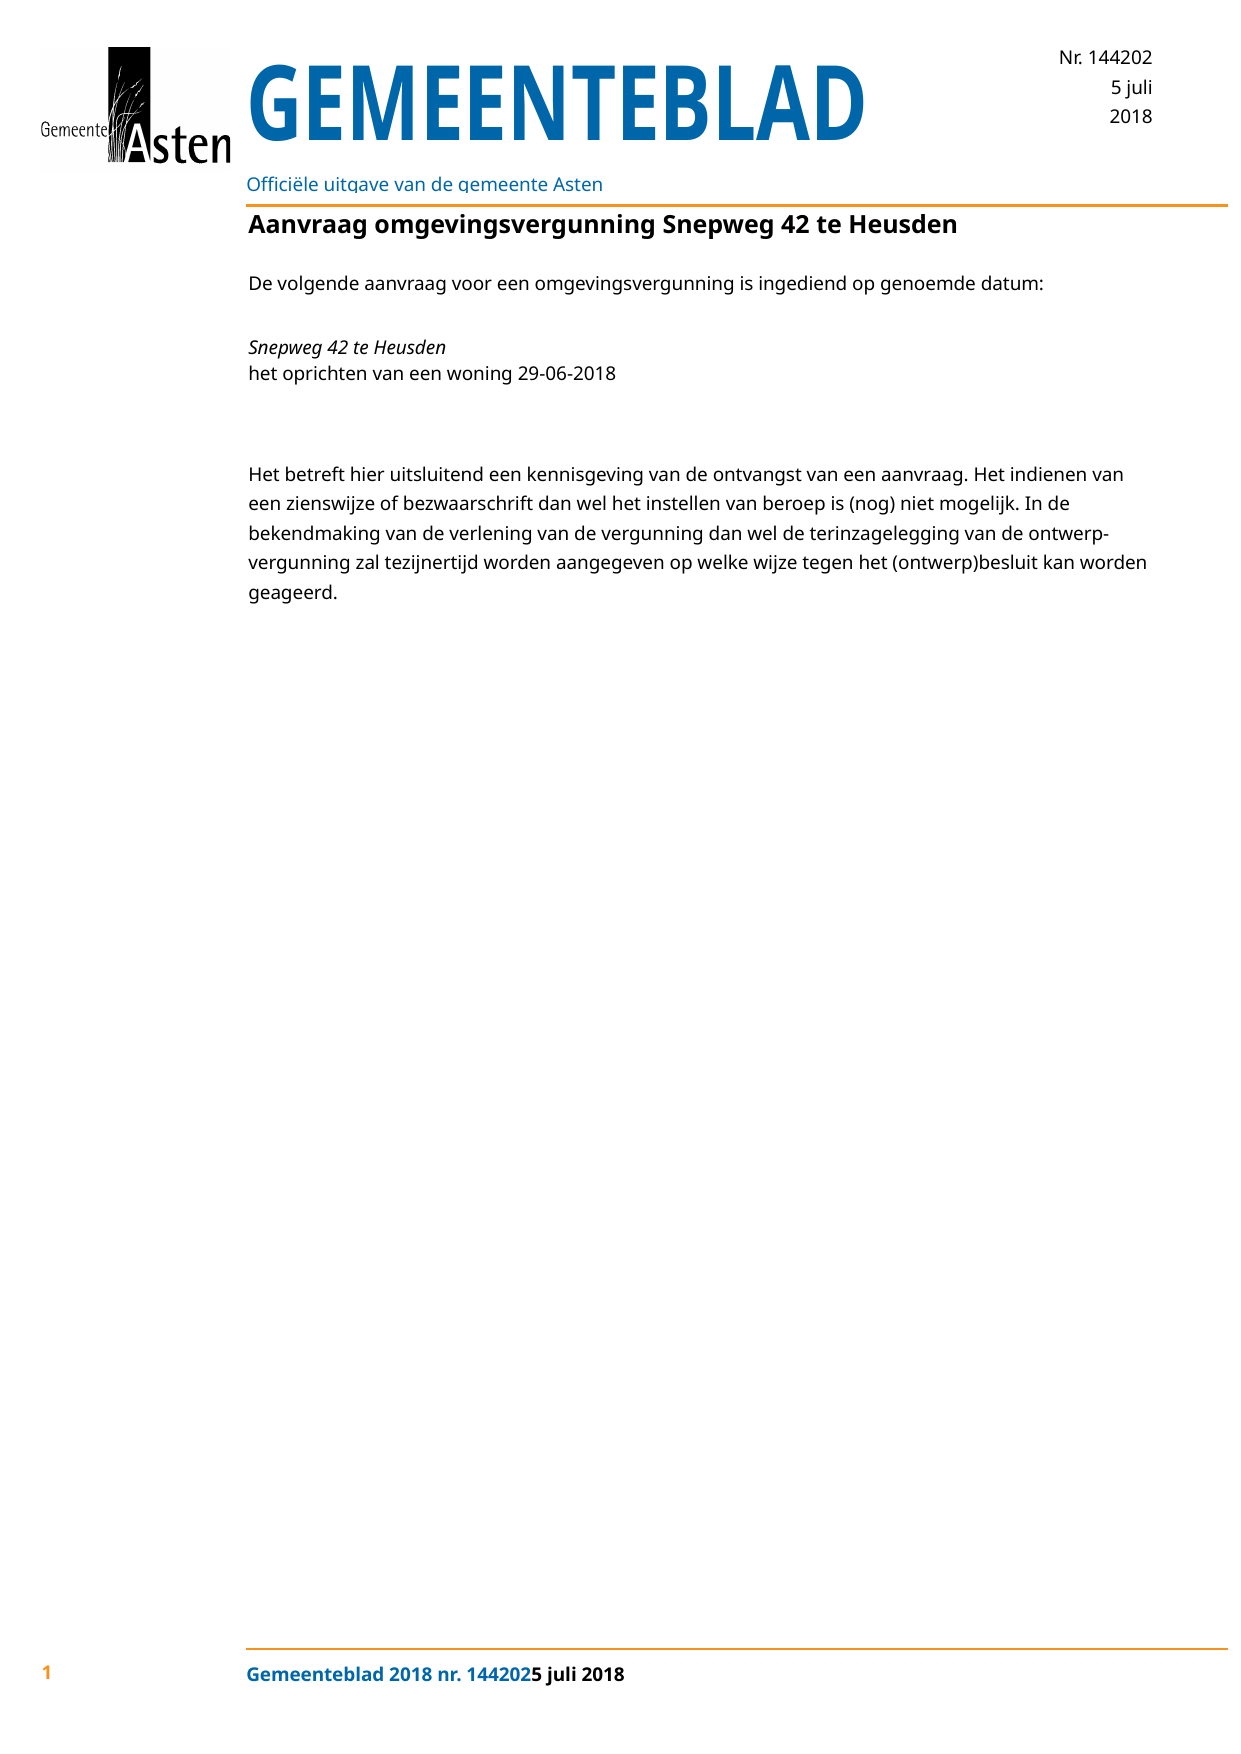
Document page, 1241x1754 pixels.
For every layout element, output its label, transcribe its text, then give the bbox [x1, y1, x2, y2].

text Het betreft hier uitsluitend een kennisgeving van de ontvangst van een aanvraag. Het indienen van een zienswijze of bezwaarschrift dan wel het instellen van beroep is (nog) niet mogelijk. In de bekendmaking van de verlening van de vergunning dan wel de terinzagelegging van de ontwerp-vergunning zal tezijnertijd worden aangegeven op welke wijze tegen het (ontwerp)besluit kan worden geageerd. [248, 461, 1152, 605]
picture [41, 47, 231, 172]
text Snepweg 42 te Heusden [248, 334, 1152, 360]
text Aanvraag omgevingsvergunning Snepweg 42 te Heusden [248, 207, 1152, 241]
text De volgende aanvraag voor een omgevingsvergunning is ingediend op genoemde datum: [248, 270, 1152, 296]
text het oprichten van een woning 29-06-2018 [248, 360, 1152, 386]
